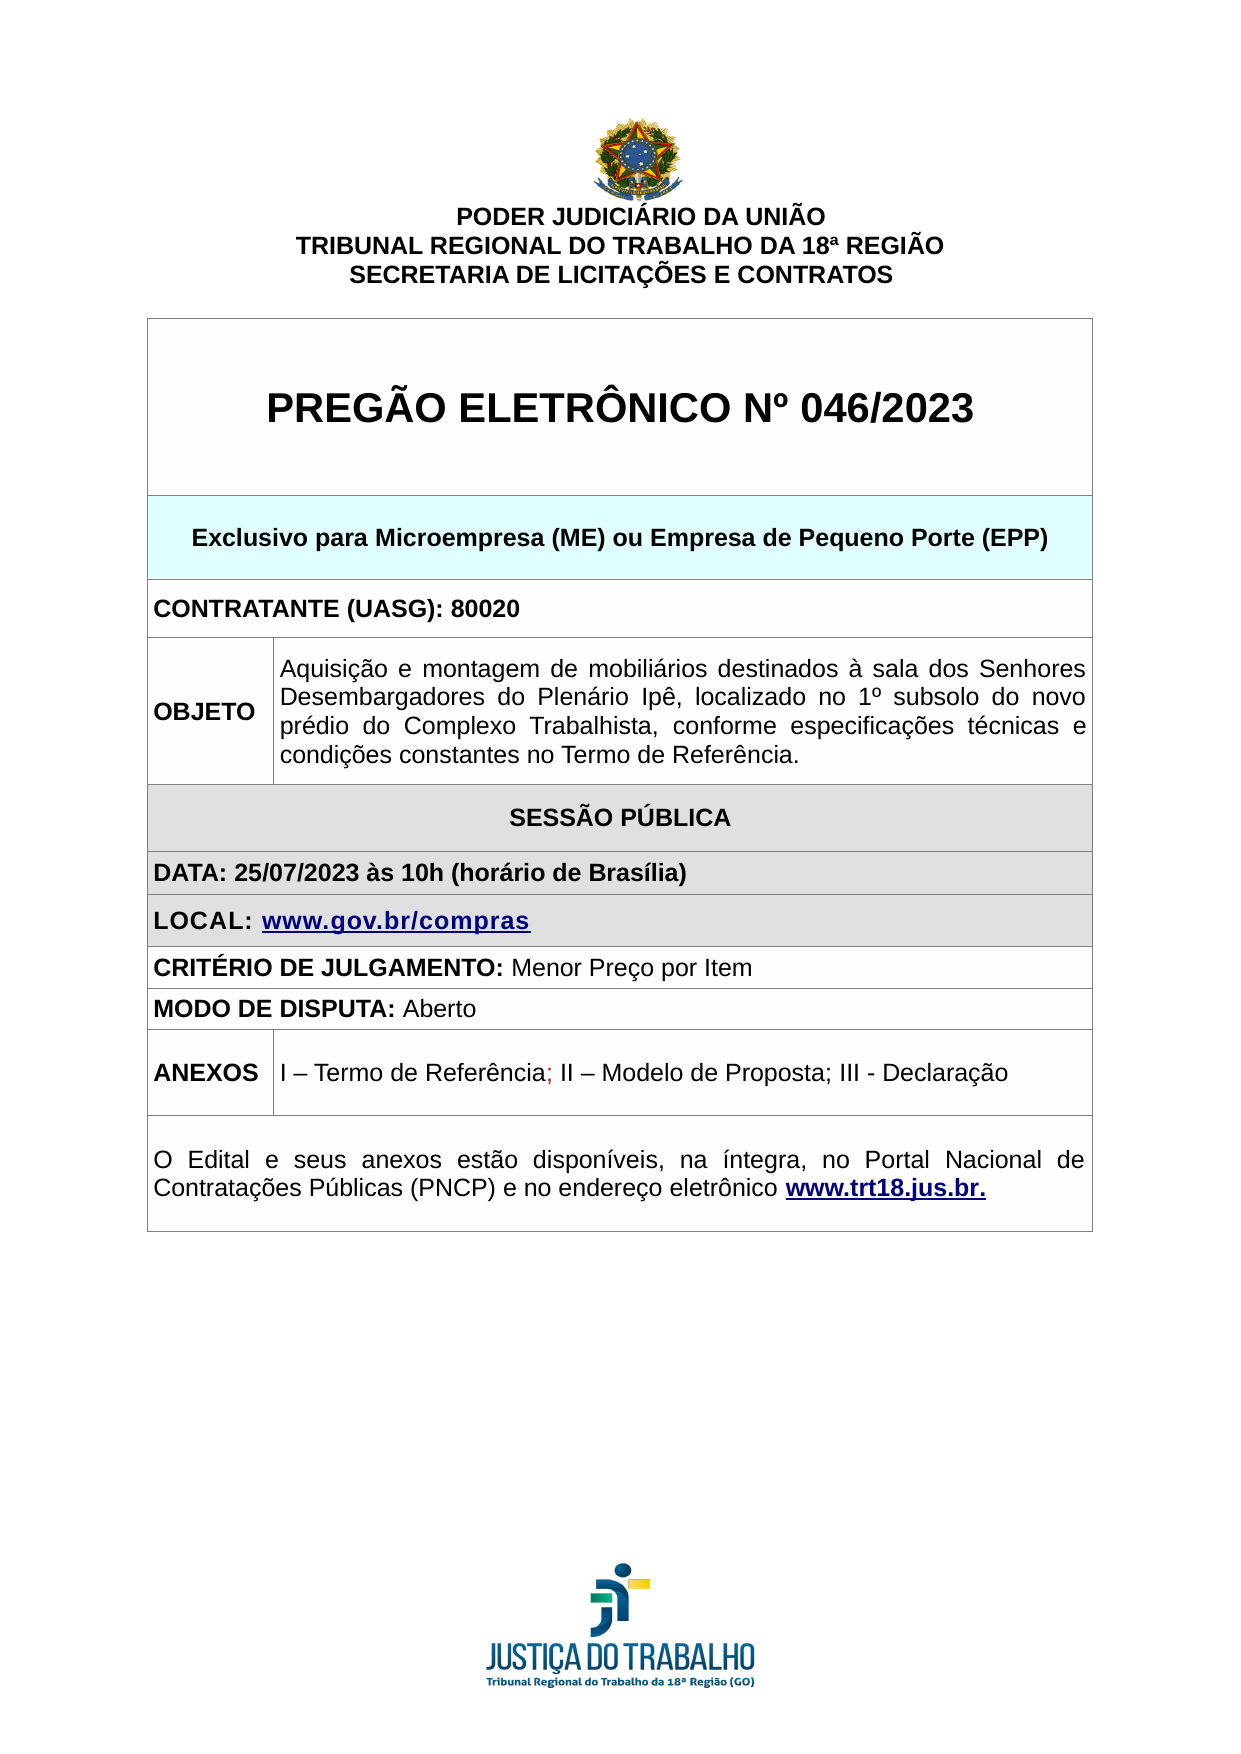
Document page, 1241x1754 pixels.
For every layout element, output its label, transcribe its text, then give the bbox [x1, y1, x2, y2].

table_cell LOCAL: www.gov.br/compras [148, 895, 1092, 946]
table_cell CONTRATANTE (UASG): 80020 [148, 580, 1092, 637]
table_cell SESSÃO PÚBLICA [148, 785, 1092, 851]
table_header PREGÃO ELETRÔNICO Nº 046/2023 [148, 319, 1092, 495]
table_cell CRITÉRIO DE JULGAMENTO: Menor Preço por Item [148, 947, 1092, 987]
table_cell ANEXOS [148, 1030, 273, 1114]
table_cell Aquisição e montagem de mobiliários destinados à sala dos Senhores Desembargadores do Plenário Ipê, localizado no 1º subsolo do novo prédio do Complexo Trabalhista, conforme especificações técnicas e condições constantes no Termo de Referência. [274, 638, 1092, 784]
table_cell DATA: 25/07/2023 às 10h (horário de Brasília) [148, 852, 1092, 894]
table_cell O Edital e seus anexos estão disponíveis, na íntegra, no Portal Nacional de Contratações Públicas (PNCP) e no endereço eletrônico www.trt18.jus.br. [148, 1116, 1092, 1231]
table_cell Exclusivo para Microempresa (ME) ou Empresa de Pequeno Porte (EPP) [148, 496, 1092, 578]
picture [478, 1559, 762, 1692]
table_cell MODO DE DISPUTA: Aberto [148, 989, 1092, 1029]
table_cell I – Termo de Referência; II – Modelo de Proposta; III - Declaração [274, 1030, 1092, 1114]
table_cell OBJETO [148, 638, 273, 784]
